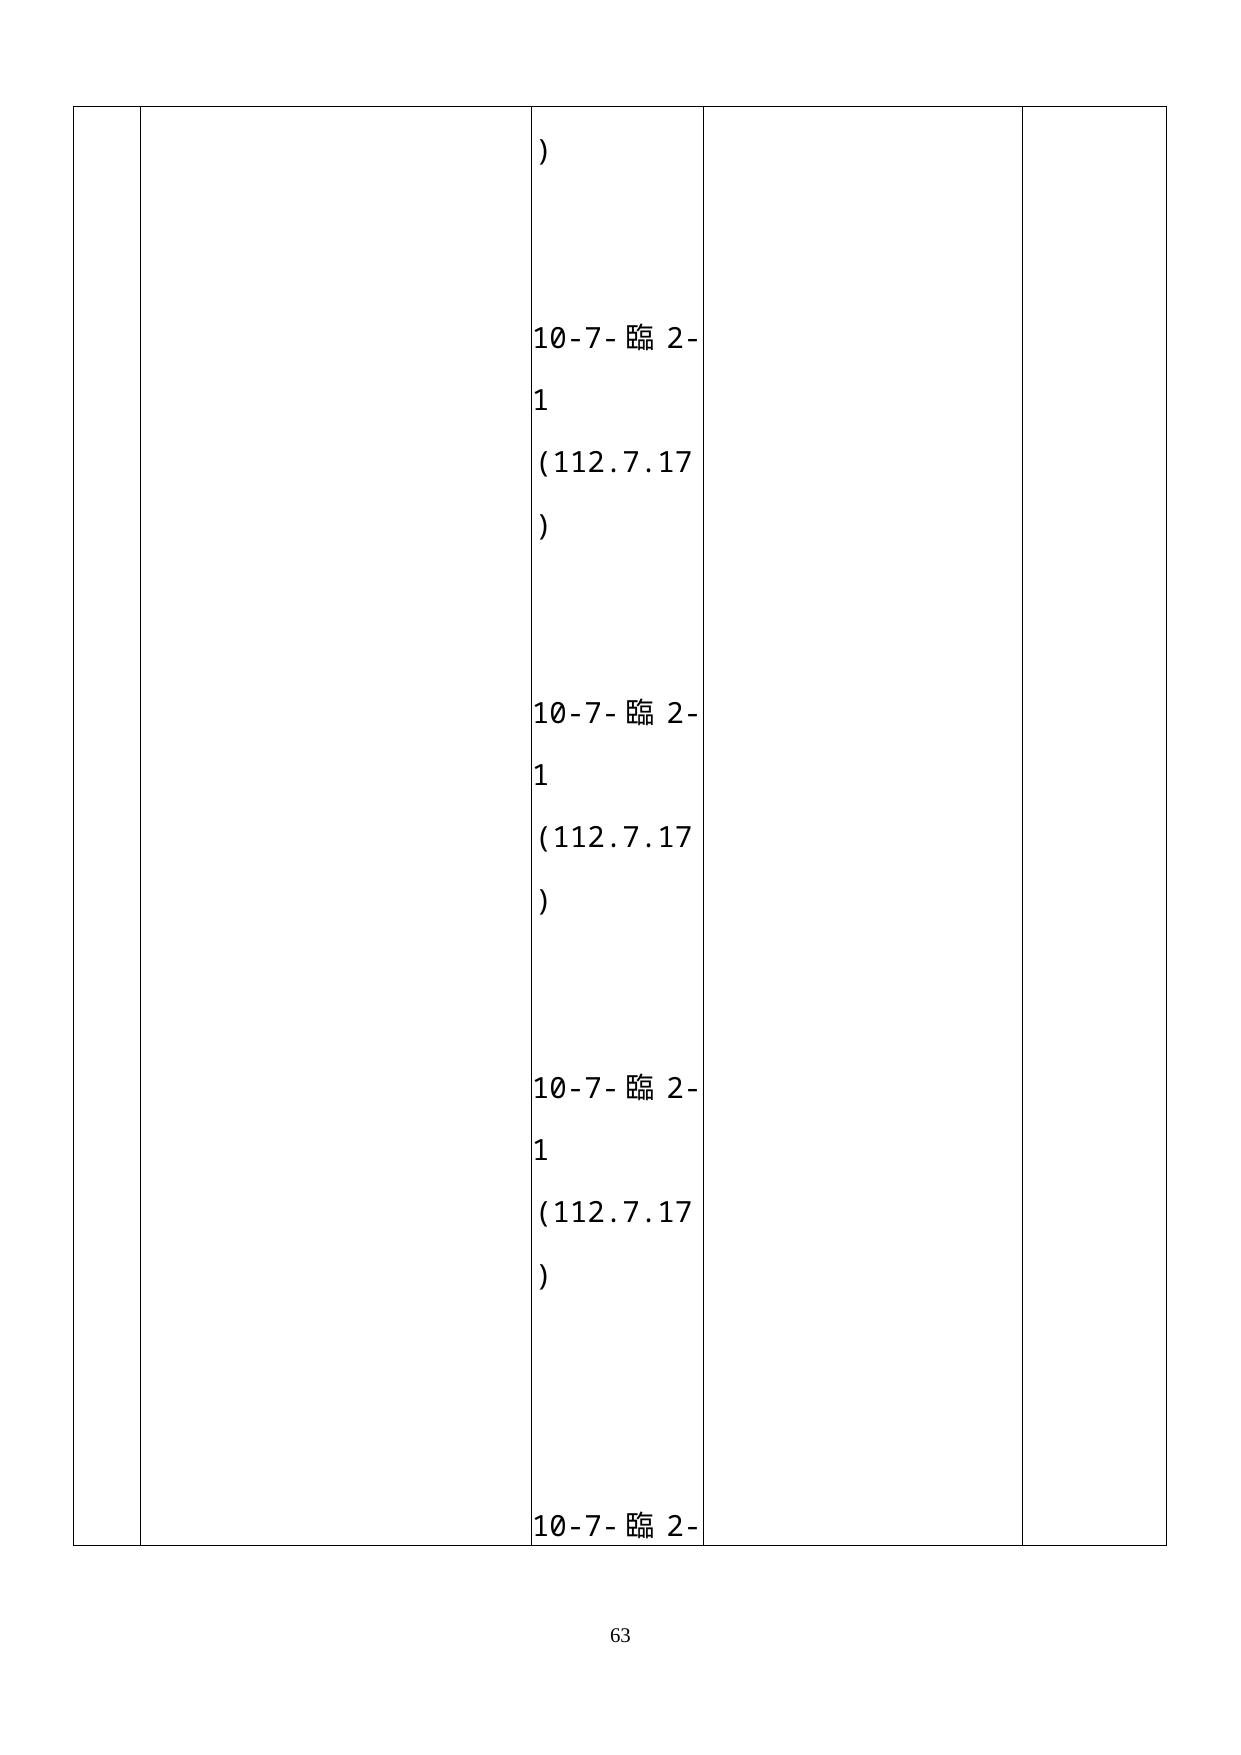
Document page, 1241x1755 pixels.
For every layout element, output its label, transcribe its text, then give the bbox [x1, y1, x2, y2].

table_cell [74, 107, 140, 1544]
table_cell [1023, 107, 1166, 1544]
table_cell [704, 107, 1022, 1544]
table_cell [141, 107, 531, 1544]
table_cell ) 10-7-臨2-1 (112.7.17) 10-7-臨2-1 (112.7.17) 10-7-臨2-1 (112.7.17) 10-7-臨2- [532, 107, 703, 1544]
